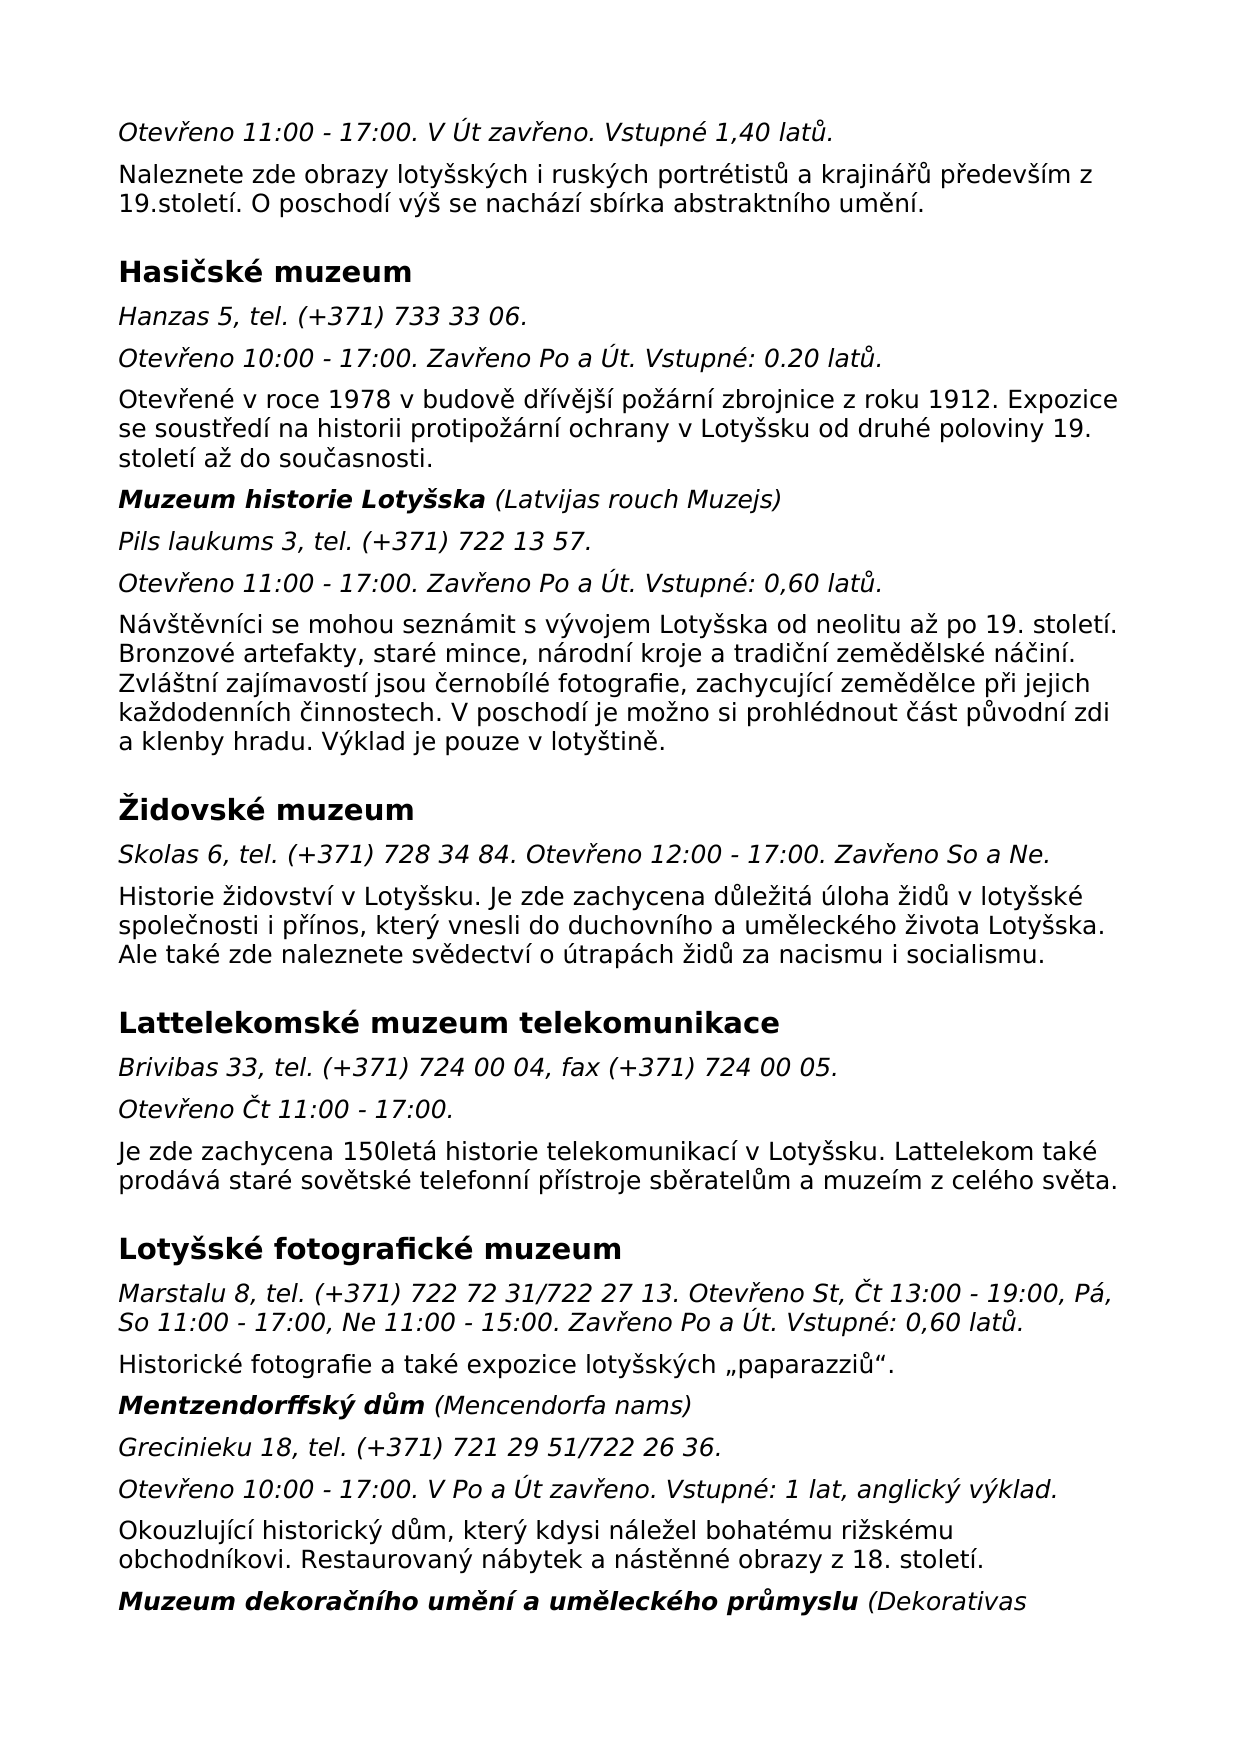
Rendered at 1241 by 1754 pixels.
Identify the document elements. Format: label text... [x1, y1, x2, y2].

text Pils laukums 3, tel. (+371) 722 13 57. [118, 527, 1122, 556]
text Otevřeno 11:00 - 17:00. V Út zavřeno. Vstupné 1,40 latů. [118, 118, 1122, 147]
subtitle Lattelekomské muzeum telekomunikace [118, 1007, 1122, 1041]
text Grecinieku 18, tel. (+371) 721 29 51/722 26 36. [118, 1433, 1122, 1462]
text Otevřeno Čt 11:00 - 17:00. [118, 1095, 1122, 1124]
text Historie židovství v Lotyšsku. Je zde zachycena důležitá úloha židů v lotyšské společnosti i přínos, který vnesli do duchovního a uměleckého života Lotyšska. Ale také zde naleznete svědectví o útrapách židů za nacismu i socialismu. [118, 882, 1122, 969]
text Skolas 6, tel. (+371) 728 34 84. Otevřeno 12:00 - 17:00. Zavřeno So a Ne. [118, 840, 1122, 869]
text Historické fotografie a také expozice lotyšských „paparazziů“. [118, 1350, 1122, 1379]
text Mentzendorffský dům (Mencendorfa nams) [118, 1391, 1122, 1421]
subtitle Hasičské muzeum [118, 256, 1122, 289]
text Brivibas 33, tel. (+371) 724 00 04, fax (+371) 724 00 05. [118, 1053, 1122, 1082]
text Otevřené v roce 1978 v budově dřívější požární zbrojnice z roku 1912. Expozice se soustředí na historii protipožární ochrany v Lotyšsku od druhé poloviny 19. století až do současnosti. [118, 385, 1122, 473]
text Návštěvníci se mohou seznámit s vývojem Lotyšska od neolitu až po 19. století. Bronzové artefakty, staré mince, národní kroje a tradiční zemědělské náčiní. Zvláštní zajímavostí jsou černobílé fotografie, zachycující zemědělce při jejich každodenních činnostech. V poschodí je možno si prohlédnout část původní zdi a klenby hradu. Výklad je pouze v lotyštině. [118, 610, 1122, 756]
text Otevřeno 11:00 - 17:00. Zavřeno Po a Út. Vstupné: 0,60 latů. [118, 569, 1122, 598]
text Okouzlující historický dům, který kdysi náležel bohatému rižskému obchodníkovi. Restaurovaný nábytek a nástěnné obrazy z 18. století. [118, 1516, 1122, 1575]
text Otevřeno 10:00 - 17:00. V Po a Út zavřeno. Vstupné: 1 lat, anglický výklad. [118, 1475, 1122, 1504]
subtitle Židovské muzeum [118, 794, 1122, 828]
subtitle Lotyšské fotografické muzeum [118, 1232, 1122, 1266]
text Je zde zachycena 150letá historie telekomunikací v Lotyšsku. Lattelekom také prodává staré sovětské telefonní přístroje sběratelům a muzeím z celého světa. [118, 1137, 1122, 1195]
text Hanzas 5, tel. (+371) 733 33 06. [118, 302, 1122, 331]
text Muzeum historie Lotyšska (Latvijas rouch Muzejs) [118, 485, 1122, 514]
text Naleznete zde obrazy lotyšských i ruských portrétistů a krajinářů především z 19.století. O poschodí výš se nachází sbírka abstraktního umění. [118, 160, 1122, 218]
text Otevřeno 10:00 - 17:00. Zavřeno Po a Út. Vstupné: 0.20 latů. [118, 344, 1122, 373]
text Muzeum dekoračního umění a uměleckého průmyslu (Dekorativas [118, 1587, 1122, 1616]
text Marstalu 8, tel. (+371) 722 72 31/722 27 13. Otevřeno St, Čt 13:00 - 19:00, Pá, So 11:00 - 17:00, Ne 11:00 - 15:00. Zavřeno Po a Út. Vstupné: 0,60 latů. [118, 1279, 1122, 1337]
